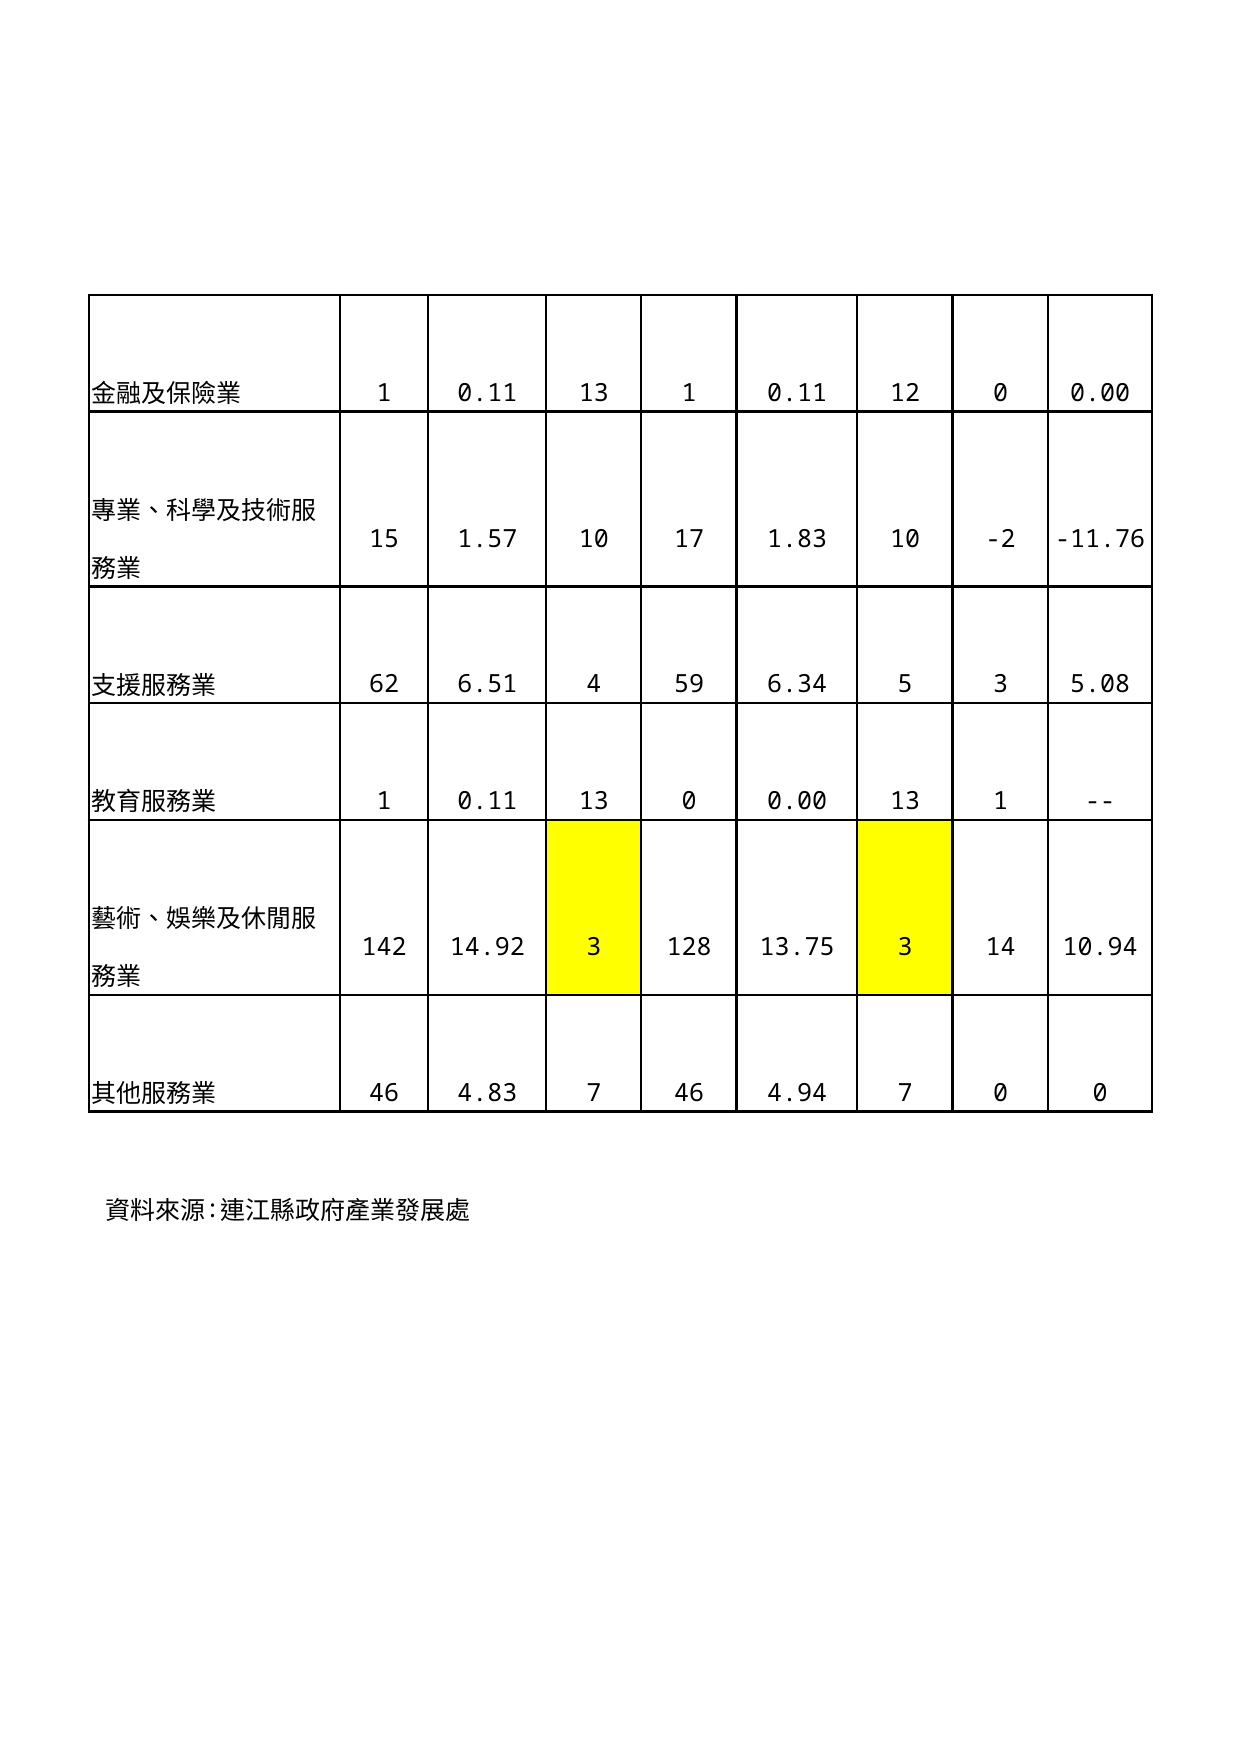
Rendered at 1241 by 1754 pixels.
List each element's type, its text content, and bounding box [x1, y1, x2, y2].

table_cell 46 [341, 996, 427, 1110]
table_cell 14 [954, 821, 1047, 994]
table_cell 7 [858, 996, 951, 1110]
table_cell 7 [547, 996, 640, 1110]
table_cell 17 [642, 413, 735, 585]
table_cell 13 [858, 704, 951, 819]
table_cell -2 [954, 413, 1047, 585]
table_cell 0 [954, 996, 1047, 1110]
table_cell 13.75 [738, 821, 856, 994]
table_cell 0.00 [1049, 296, 1151, 410]
table_cell 10.94 [1049, 821, 1151, 994]
table_cell 6.51 [429, 588, 545, 702]
table_cell 0 [642, 704, 735, 819]
table_cell 0.00 [738, 704, 856, 819]
table_cell 3 [547, 821, 640, 994]
table_cell 3 [858, 821, 951, 994]
table_cell 5.08 [1049, 588, 1151, 702]
table_cell 金融及保險業 [90, 296, 339, 410]
table_cell 13 [547, 296, 640, 410]
table_cell 10 [547, 413, 640, 585]
table_cell 46 [642, 996, 735, 1110]
table_cell -- [1049, 704, 1151, 819]
table_cell 0 [954, 296, 1047, 410]
text 資料來源:連江縣政府產業發展處 [75, 1169, 1165, 1227]
table_cell 1 [954, 704, 1047, 819]
table_cell 專業、科學及技術服務業 [90, 413, 339, 585]
table_cell 4.83 [429, 996, 545, 1110]
table_cell 1 [341, 704, 427, 819]
table_cell 支援服務業 [90, 588, 339, 702]
table_cell 藝術、娛樂及休閒服務業 [90, 821, 339, 994]
table_cell 15 [341, 413, 427, 585]
table_cell 10 [858, 413, 951, 585]
table_cell 1.83 [738, 413, 856, 585]
table_cell 3 [954, 588, 1047, 702]
table_cell 128 [642, 821, 735, 994]
table_cell 1 [642, 296, 735, 410]
table_cell 1 [341, 296, 427, 410]
table_cell 13 [547, 704, 640, 819]
table_cell 0.11 [429, 296, 545, 410]
table_cell 5 [858, 588, 951, 702]
table_cell 1.57 [429, 413, 545, 585]
table_cell 6.34 [738, 588, 856, 702]
table_cell 14.92 [429, 821, 545, 994]
table_cell 12 [858, 296, 951, 410]
table_cell 0.11 [429, 704, 545, 819]
table_cell 教育服務業 [90, 704, 339, 819]
table_cell 4 [547, 588, 640, 702]
table_cell 其他服務業 [90, 996, 339, 1110]
table_cell 0 [1049, 996, 1151, 1110]
table_cell 59 [642, 588, 735, 702]
table_cell 142 [341, 821, 427, 994]
table_cell -11.76 [1049, 413, 1151, 585]
table_cell 62 [341, 588, 427, 702]
table_cell 0.11 [738, 296, 856, 410]
table_cell 4.94 [738, 996, 856, 1110]
